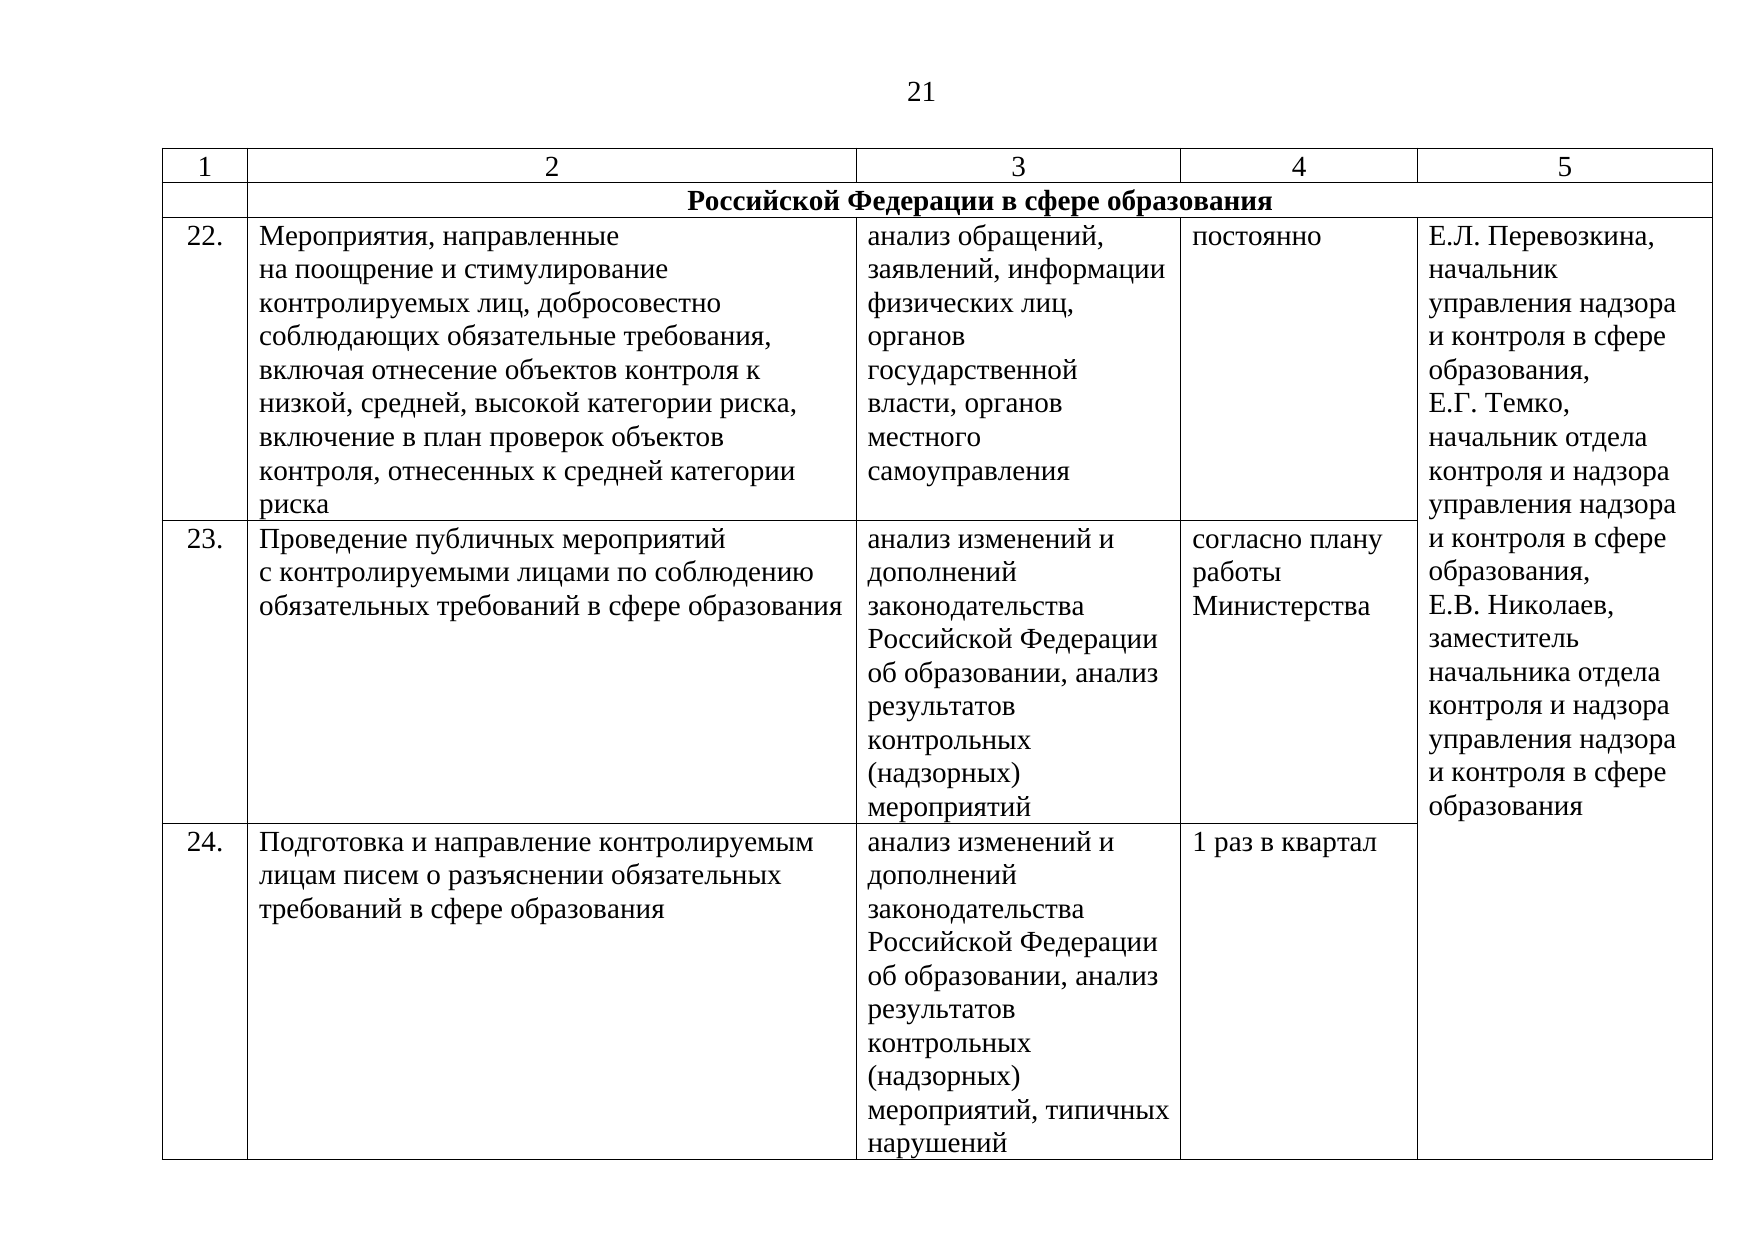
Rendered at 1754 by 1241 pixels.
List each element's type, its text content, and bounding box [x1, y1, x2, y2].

table_cell 23. [163, 521, 247, 823]
table_header 2 [248, 149, 856, 182]
table_cell 24. [163, 824, 247, 1159]
table_cell анализ изменений и дополнений законодательства Российской Федерации об образовании, анализ результатов контрольных (надзорных) мероприятий [857, 521, 1180, 823]
table_cell анализ изменений и дополнений законодательства Российской Федерации об образовании, анализ результатов контрольных (надзорных) мероприятий, типичных нарушений [857, 824, 1180, 1159]
table_cell согласно плану работы Министерства [1181, 521, 1417, 823]
table_cell 1 раз в квартал [1181, 824, 1417, 1159]
table_cell постоянно [1181, 218, 1417, 520]
table_cell Российской Федерации в сфере образования [248, 183, 1712, 217]
table_cell Подготовка и направление контролируемым лицам писем о разъяснении обязательных требований в сфере образования [248, 824, 856, 1159]
table_cell Мероприятия, направленные на поощрение и стимулирование контролируемых лиц, добросовестно соблюдающих обязательные требования, включая отнесение объектов контроля к низкой, средней, высокой категории риска, включение в план проверок объектов контроля, отнесенных к средней категории риска [248, 218, 856, 520]
table_cell 22. [163, 218, 247, 520]
table_cell анализ обращений, заявлений, информации физических лиц, органов государственной власти, органов местного самоуправления [857, 218, 1180, 520]
table_header 3 [857, 149, 1180, 182]
table_cell Е.Л. Перевозкина, начальник управления надзора и контроля в сфере образования, Е.Г. Темко, начальник отдела контроля и надзора управления надзора и контроля в сфере образования, Е.В. Николаев, заместитель начальника отдела контроля и надзора управления надзора и контроля в сфере образования [1418, 218, 1712, 1159]
table_cell [163, 183, 247, 217]
table_header 4 [1181, 149, 1417, 182]
table_header 5 [1418, 149, 1712, 182]
table_header 1 [163, 149, 247, 182]
table_cell Проведение публичных мероприятий с контролируемыми лицами по соблюдению обязательных требований в сфере образования [248, 521, 856, 823]
